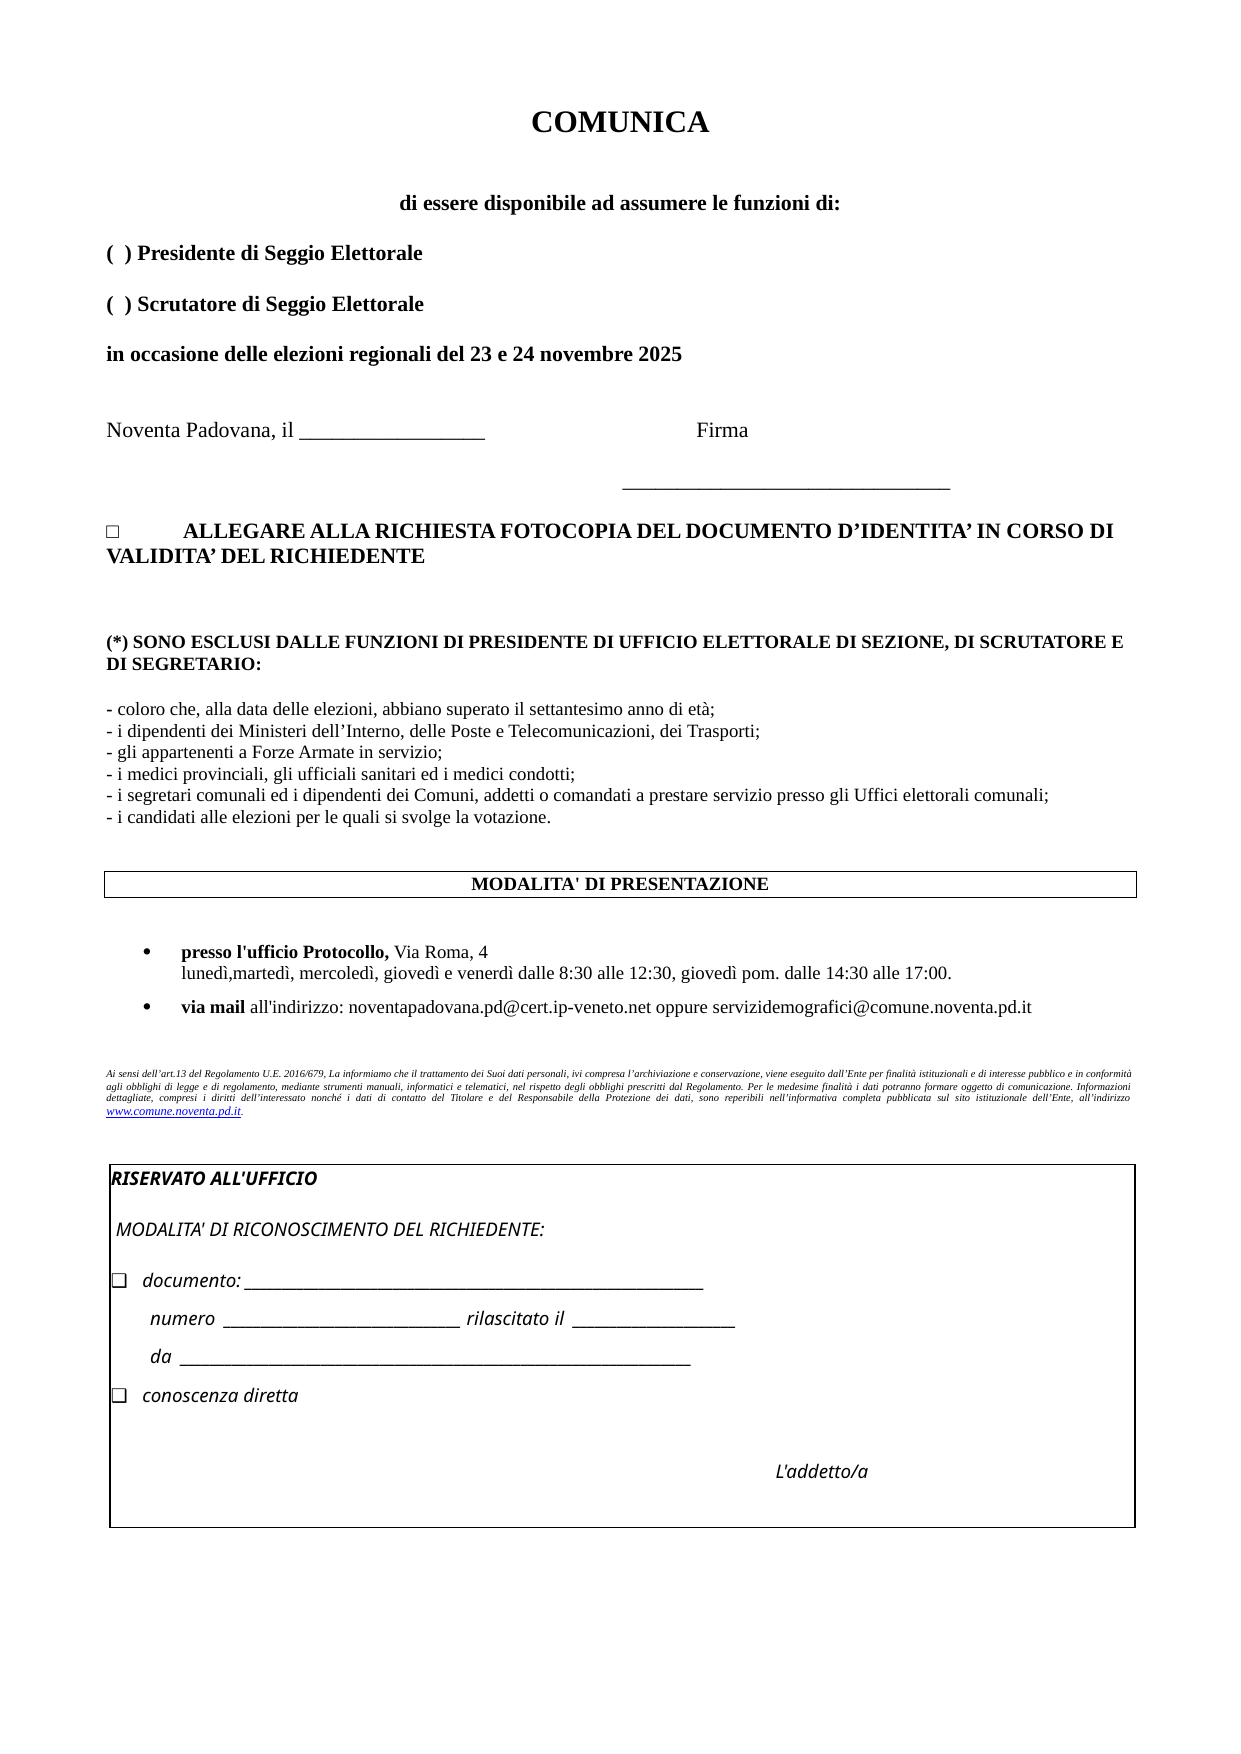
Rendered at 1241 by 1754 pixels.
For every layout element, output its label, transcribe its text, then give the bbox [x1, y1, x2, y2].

text COMUNICA [106, 104, 1134, 139]
text □ ALLEGARE ALLA RICHIESTA FOTOCOPIA DEL DOCUMENTO D’IDENTITA’ IN CORSO DI VALIDITA’ DEL RICHIEDENTE [106, 518, 1134, 568]
subtitle - i segretari comunali ed i dipendenti dei Comuni, addetti o comandati a prestare servizio presso gli Uffici elettorali comunali; [106, 784, 1134, 806]
text ❑ conoscenza diretta [111, 1382, 1134, 1407]
text L'addetto/a [701, 1458, 1134, 1484]
text - i candidati alle elezioni per le quali si svolge la votazione. [106, 806, 1134, 827]
text da _____________________________________________________________________ [140, 1344, 1134, 1369]
text MODALITA' DI PRESENTAZIONE [105, 872, 1136, 897]
text ❑ documento: ______________________________________________________________ [111, 1267, 1134, 1293]
text MODALITA' DI RICONOSCIMENTO DEL RICHIEDENTE: [111, 1216, 1134, 1242]
text ( ) Presidente di Seggio Elettorale [106, 240, 1134, 266]
text Noventa Padovana, il _________________ Firma [106, 417, 1134, 442]
text ______________________________ [106, 467, 1134, 492]
text numero ________________________________ rilascitato il ______________________ [140, 1306, 1134, 1331]
list presso l'ufficio Protocollo, Via Roma, 4 lunedì,martedì, mercoledì, giovedì e venerdì dalle 8:30 alle 12:30, giovedì pom. dalle 14:30 alle 17:00. [144, 941, 1134, 984]
text ( ) Scrutatore di Seggio Elettorale [106, 291, 1134, 316]
text RISERVATO ALL'UFFICIO [111, 1165, 1134, 1191]
text - i dipendenti dei Ministeri dell’Interno, delle Poste e Telecomunicazioni, dei Trasporti; [106, 720, 1134, 741]
text Ai sensi dell’art.13 del Regolamento U.E. 2016/679, La informiamo che il trattamento dei Suoi dati personali, ivi compresa l’archiviazione e conservazione, viene eseguito dall’Ente per finalità istituzionali e di interesse pubblico e in conformità agli obblighi di legge e di regolamento, mediante strumenti manuali, informatici e telematici, nel rispetto degli obblighi prescritti dal Regolamento. Per le medesime finalità i dati potranno formare oggetto di comunicazione. Informazioni dettagliate, compresi i diritti dell’interessato nonché i dati di contatto del Titolare e del Responsabile della Protezione dei dati, sono reperibili nell’informativa completa pubblicata sul sito istituzionale dell’Ente, all’indirizzo www.comune.noventa.pd.it. [106, 1068, 1134, 1118]
list via mail all'indirizzo: noventapadovana.pd@cert.ip-veneto.net oppure servizidemografici@comune.noventa.pd.it [144, 996, 1134, 1018]
text di essere disponibile ad assumere le funzioni di: [106, 190, 1134, 215]
text in occasione delle elezioni regionali del 23 e 24 novembre 2025 [106, 341, 1134, 366]
text - coloro che, alla data delle elezioni, abbiano superato il settantesimo anno di età; [106, 698, 1134, 720]
text - gli appartenenti a Forze Armate in servizio; [106, 741, 1134, 763]
text (*) SONO ESCLUSI DALLE FUNZIONI DI PRESIDENTE DI UFFICIO ELETTORALE DI SEZIONE, DI SCRUTATORE E DI SEGRETARIO: [106, 631, 1134, 674]
text - i medici provinciali, gli ufficiali sanitari ed i medici condotti; [106, 763, 1134, 784]
